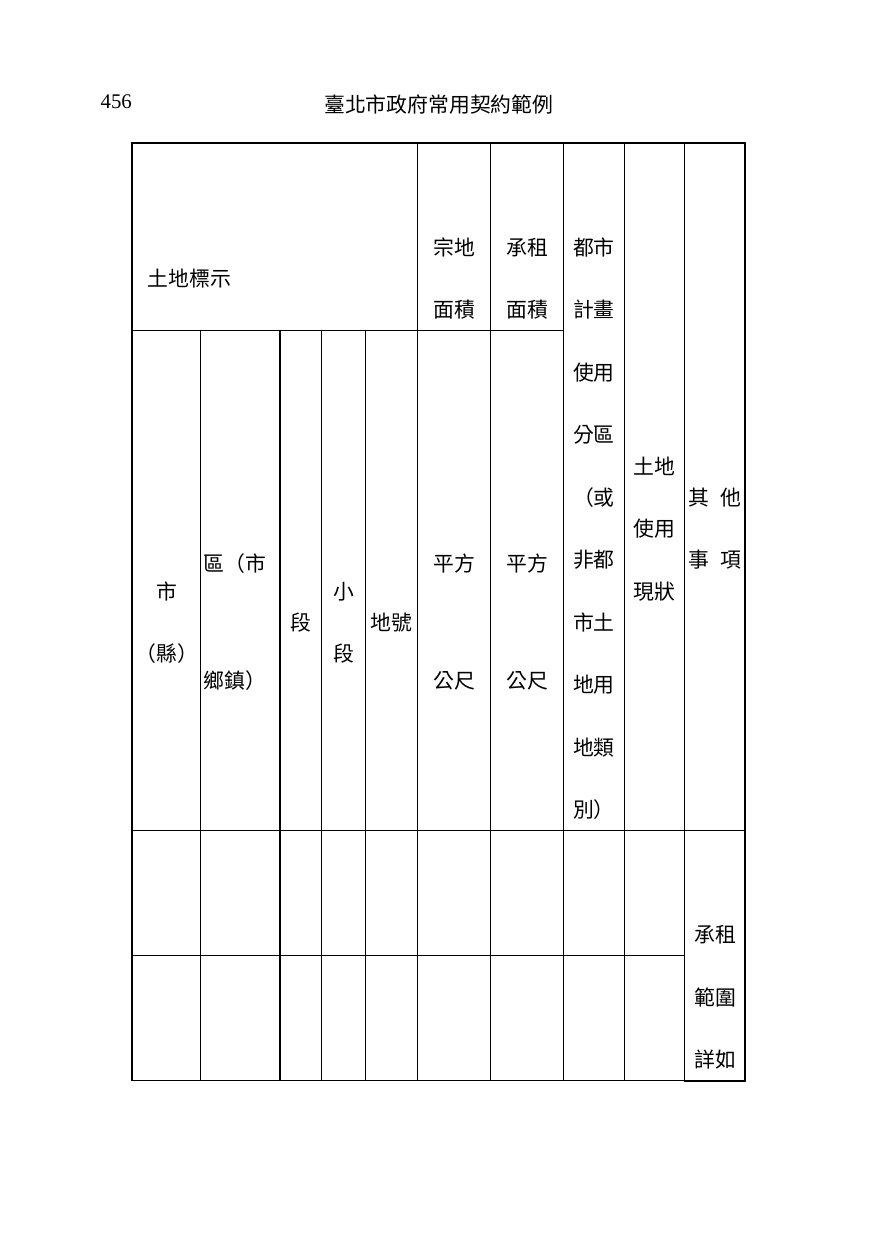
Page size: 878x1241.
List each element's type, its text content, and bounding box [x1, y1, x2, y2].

table_cell [491, 956, 563, 1079]
table_cell [322, 956, 365, 1079]
table_cell [201, 831, 279, 954]
table_cell [564, 831, 624, 954]
table_cell [418, 831, 490, 954]
table_cell [322, 831, 365, 954]
table_header 宗地 面積 [418, 144, 490, 329]
table_cell [625, 831, 684, 954]
table_cell 平方 公尺 [491, 331, 563, 829]
table_cell 小段 [322, 331, 365, 829]
table_cell [133, 831, 200, 954]
table_cell 段 [281, 331, 321, 829]
table_header 都市計畫使用分區（或非都市土地用地類別） [564, 144, 624, 829]
table_cell [625, 956, 684, 1079]
table_cell 市（縣） [133, 331, 200, 829]
table_header 土地標示 [133, 144, 417, 329]
table_cell [491, 831, 563, 954]
table_header 承租 面積 [491, 144, 563, 329]
table_cell [133, 956, 200, 1079]
table_cell 承租範圍詳如附圖著色部分 [685, 831, 744, 1079]
table_cell 平方 公尺 [418, 331, 490, 829]
table_cell [366, 956, 417, 1079]
table_cell [564, 956, 624, 1079]
table_cell [281, 831, 321, 954]
table_cell [201, 956, 279, 1079]
table_header 土地使用現狀 [625, 144, 684, 829]
table_cell [418, 956, 490, 1079]
table_cell [366, 831, 417, 954]
table_cell 區（市 鄉鎮） [201, 331, 279, 829]
table_cell 地號 [366, 331, 417, 829]
table_cell [281, 956, 321, 1079]
table_header 其 他 事 項 [685, 144, 744, 829]
